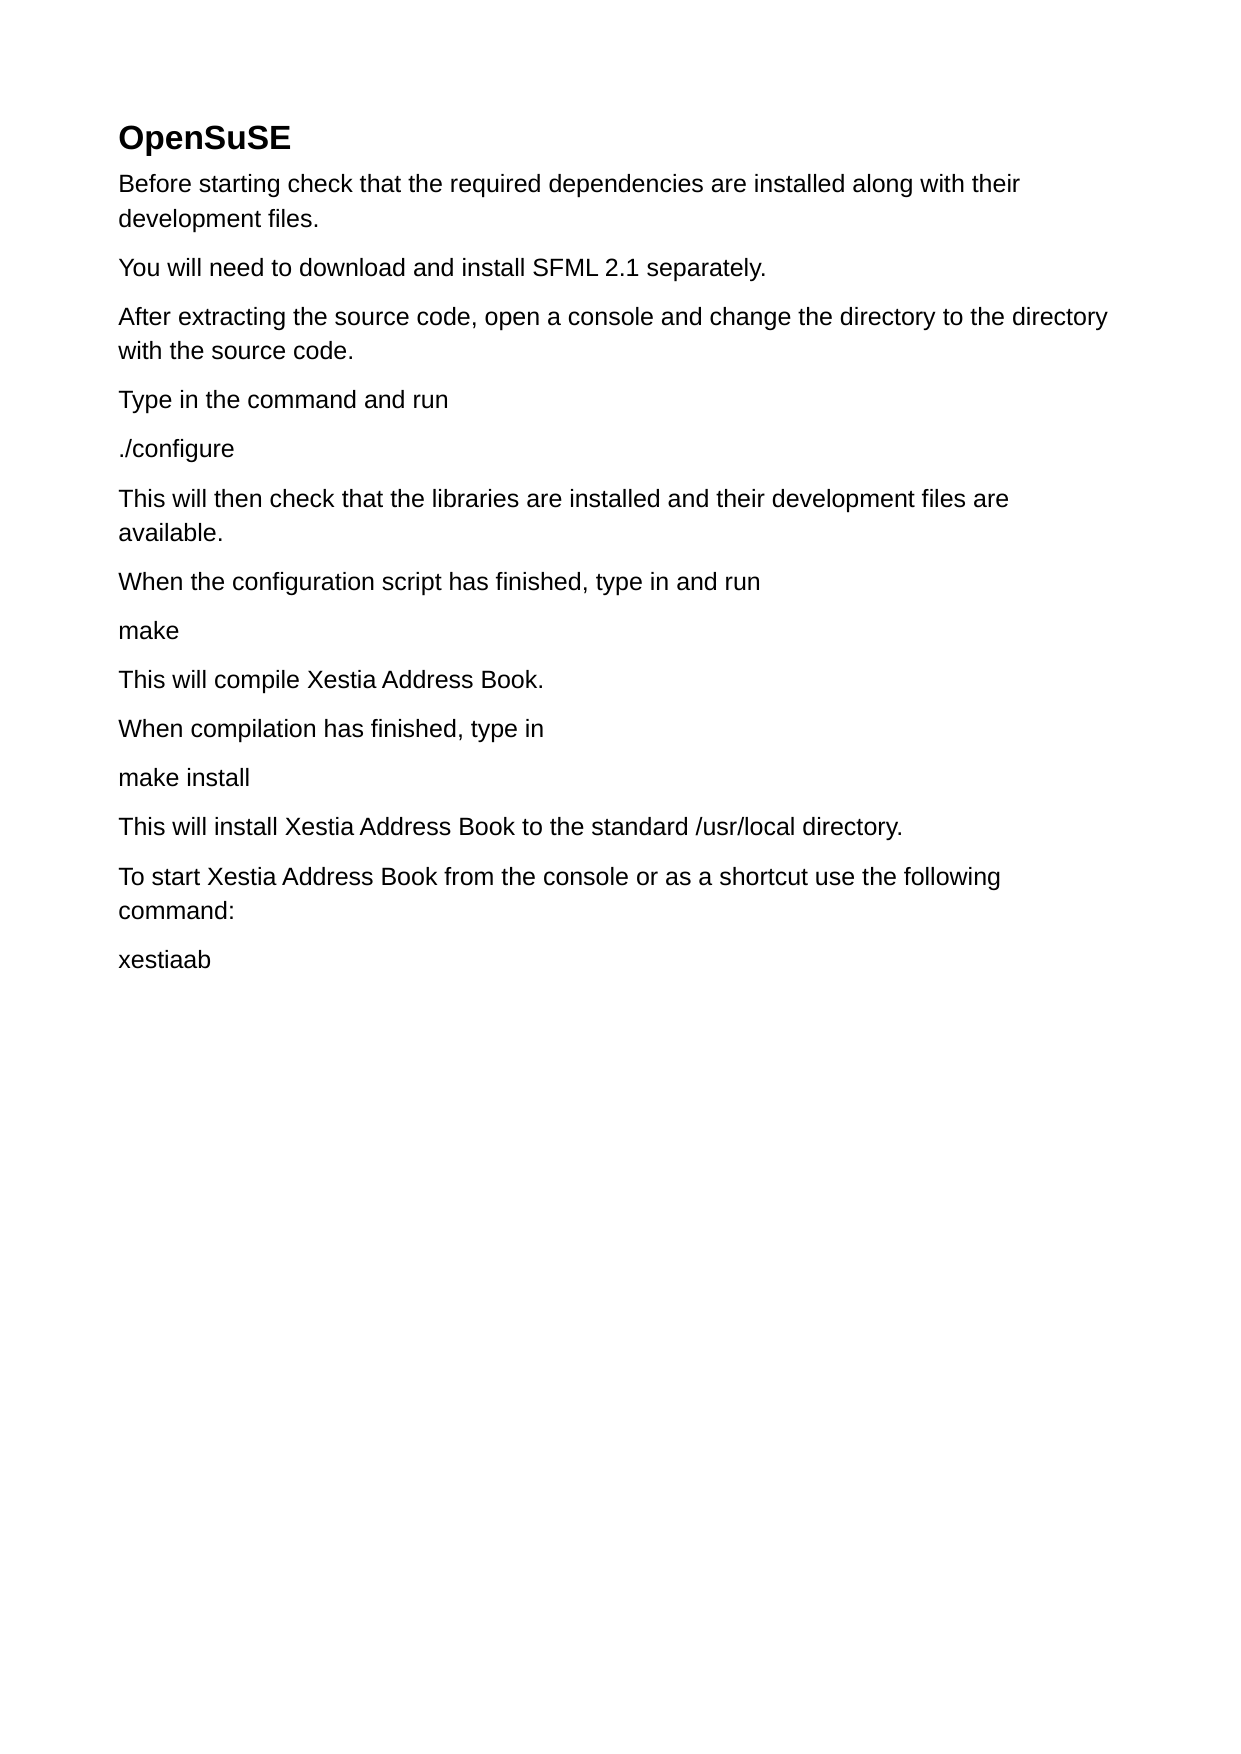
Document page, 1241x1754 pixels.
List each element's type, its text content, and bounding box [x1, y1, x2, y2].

text After extracting the source code, open a console and change the directory to the directory with the source code. [118, 302, 1122, 365]
text xestiaab [118, 945, 1122, 974]
text Type in the command and run [118, 385, 1122, 414]
text You will need to download and install SFML 2.1 separately. [118, 253, 1122, 282]
text When the configuration script has finished, type in and run [118, 567, 1122, 596]
text To start Xestia Address Book from the console or as a shortcut use the following command: [118, 861, 1122, 925]
text This will then check that the libraries are installed and their development files are available. [118, 483, 1122, 547]
text This will compile Xestia Address Book. [118, 665, 1122, 694]
text When compilation has finished, type in [118, 714, 1122, 743]
text ./configure [118, 434, 1122, 463]
text make [118, 616, 1122, 645]
text make install [118, 763, 1122, 792]
text This will install Xestia Address Book to the standard /usr/local directory. [118, 812, 1122, 841]
text Before starting check that the required dependencies are installed along with their development files. [118, 169, 1122, 232]
subtitle OpenSuSE [118, 118, 1122, 157]
